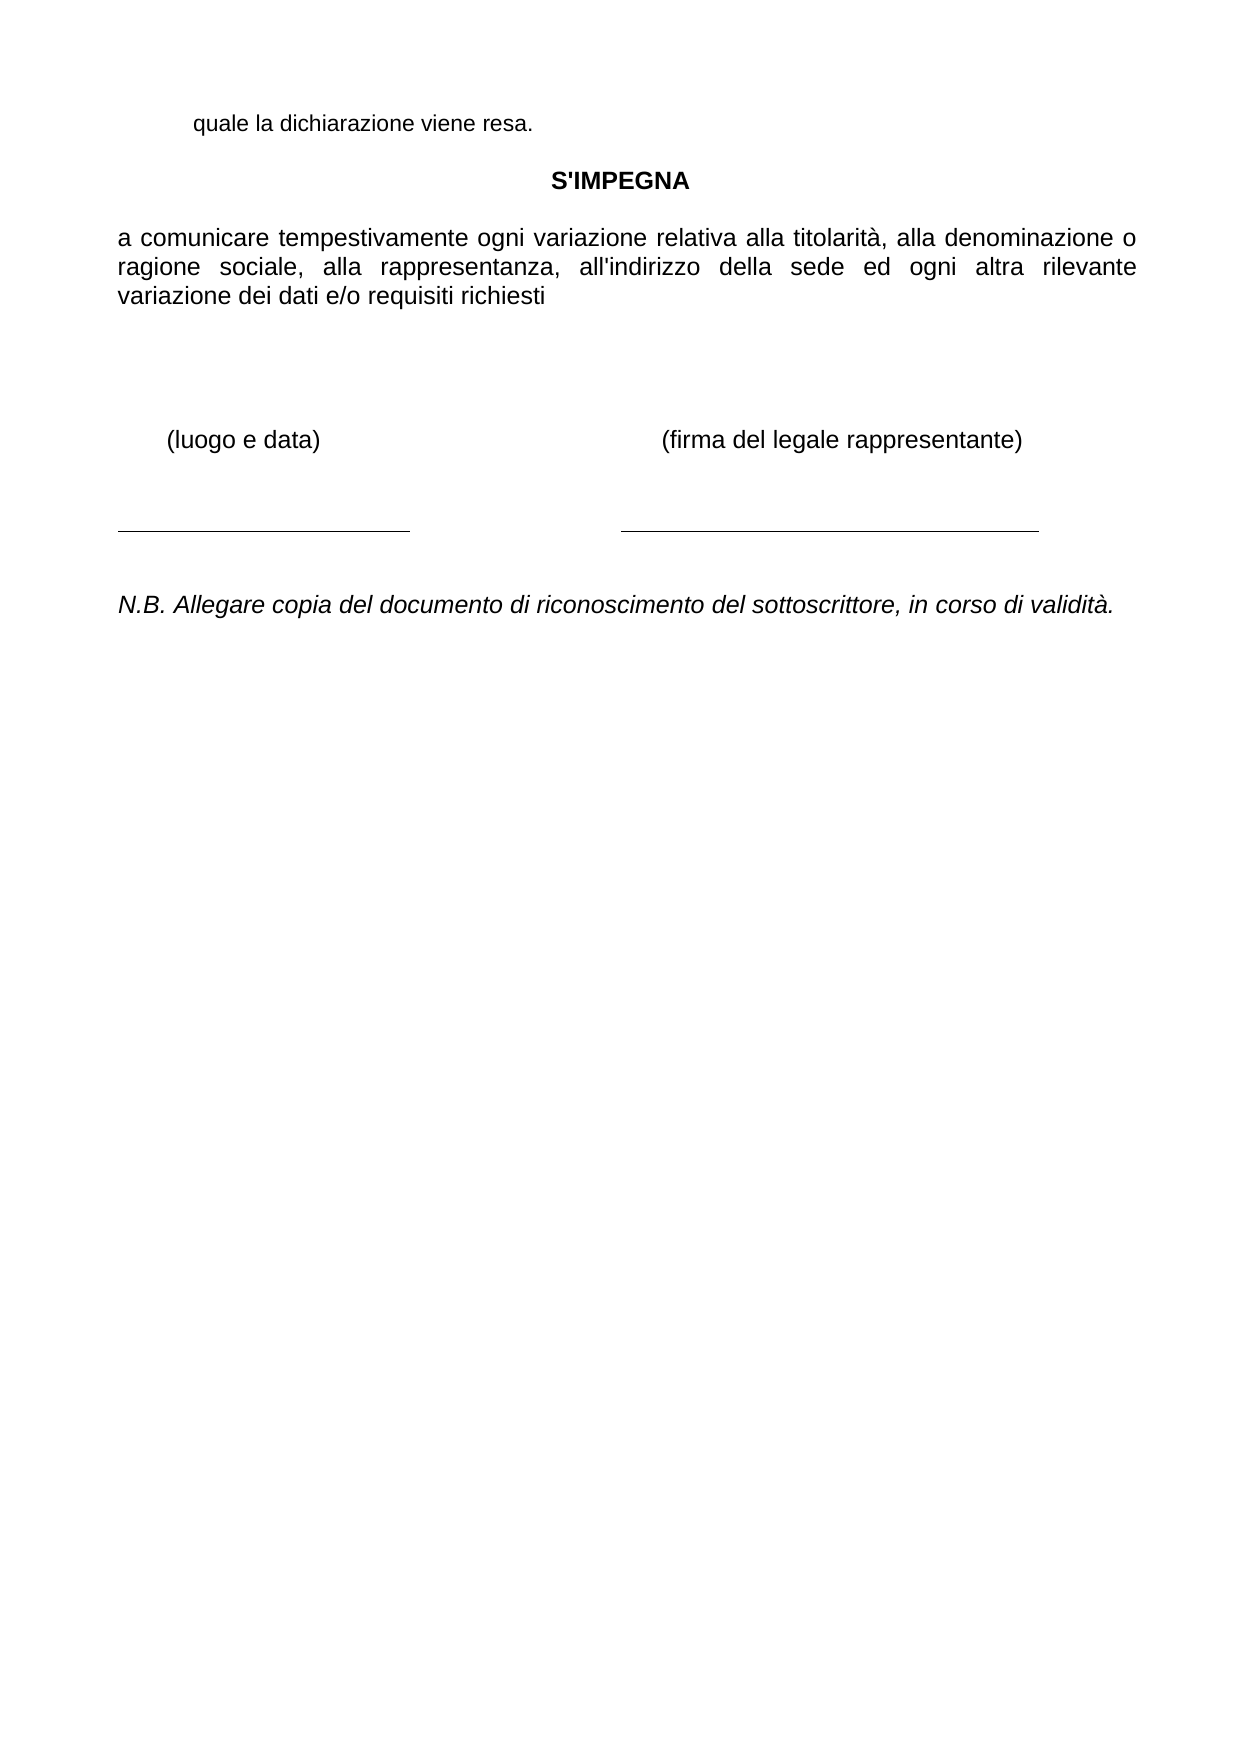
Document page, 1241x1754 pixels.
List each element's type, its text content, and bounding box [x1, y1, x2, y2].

text N.B. Allegare copia del documento di riconoscimento del sottoscrittore, in corso di validità. [118, 590, 1138, 618]
text S'IMPEGNA [278, 166, 963, 194]
text a comunicare tempestivamente ogni variazione relativa alla titolarità, alla denominazione o ragione sociale, alla rappresentanza, all'indirizzo della sede ed ogni altra rilevante variazione dei dati e/o requisiti richiesti [117, 223, 1138, 309]
list quale la dichiarazione viene resa. [155, 110, 1138, 137]
text (luogo e data) (firma del legale rappresentante) [118, 425, 1138, 453]
